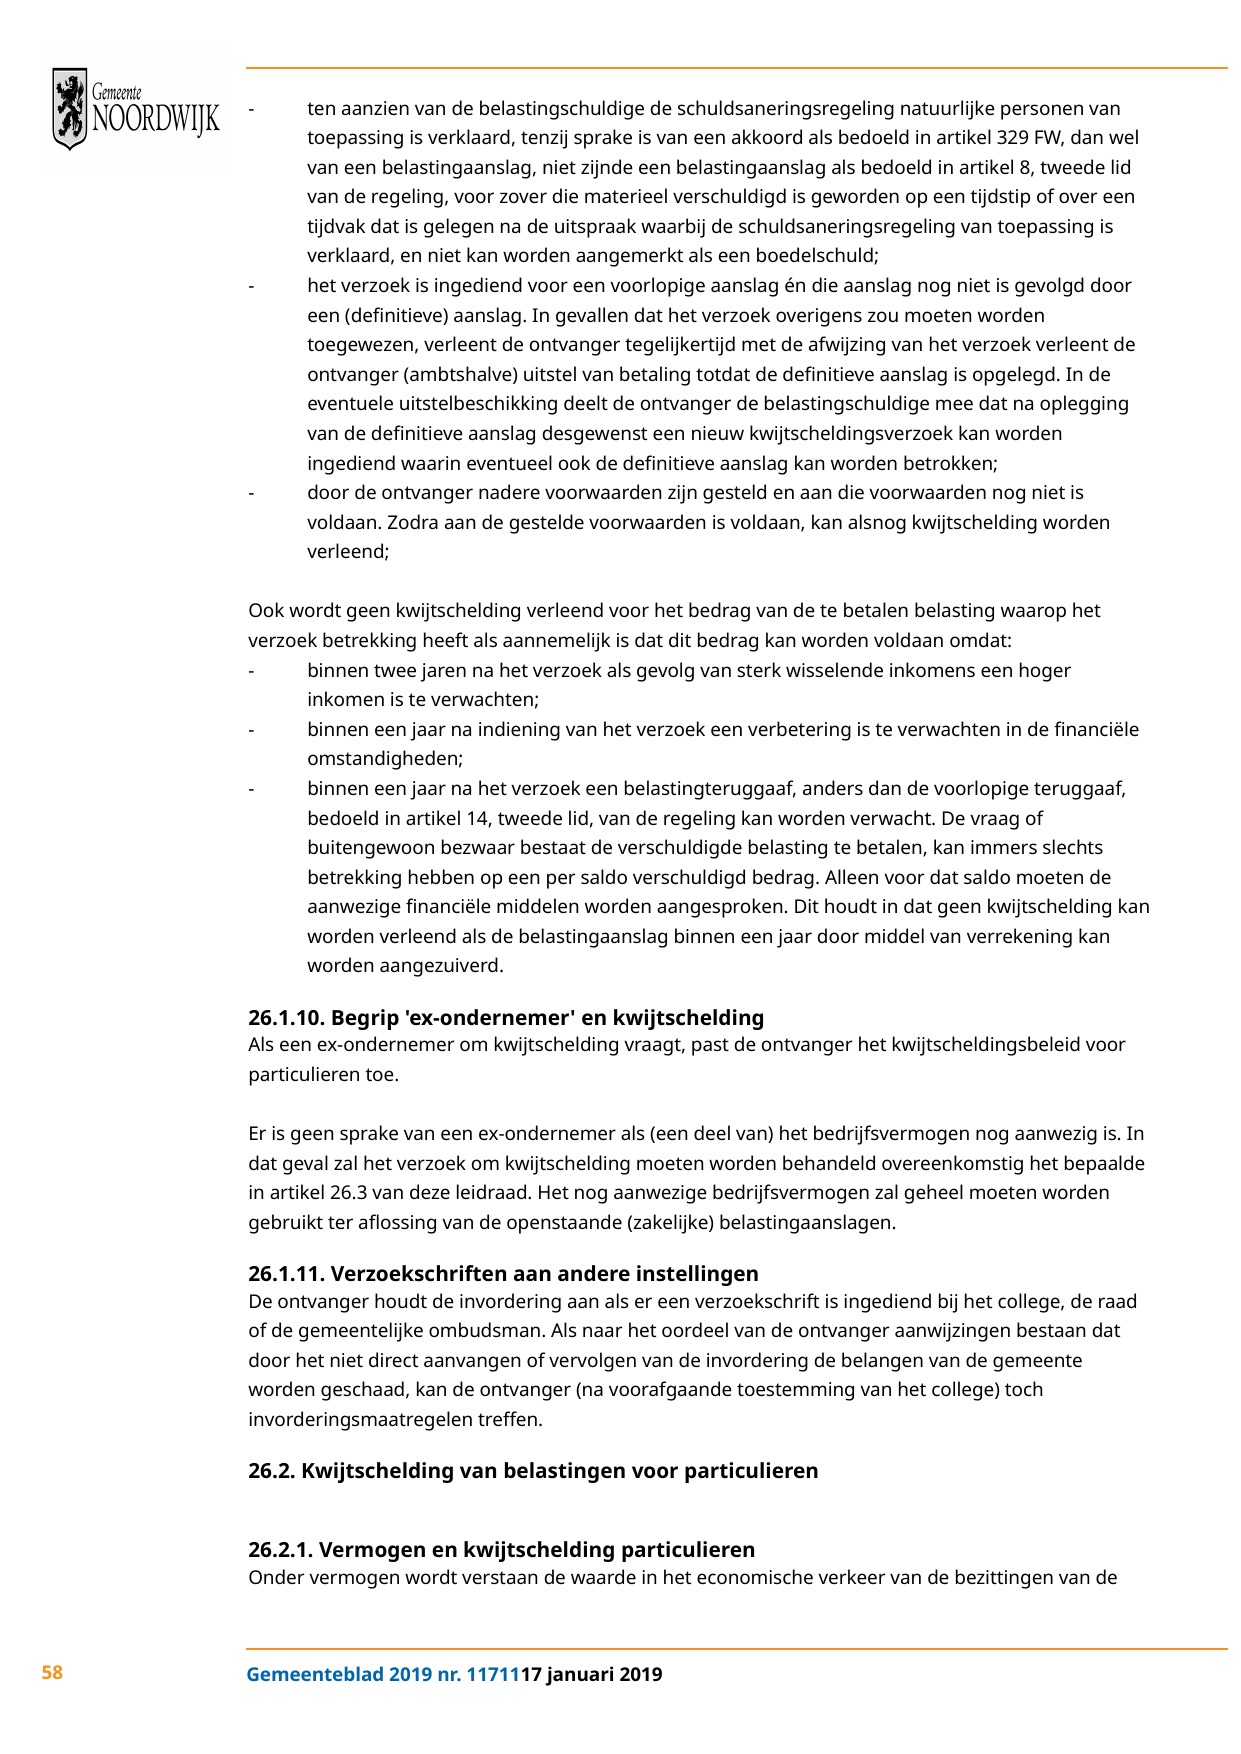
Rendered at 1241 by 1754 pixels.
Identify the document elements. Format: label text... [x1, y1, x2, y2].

list door de ontvanger nadere voorwaarden zijn gesteld en aan die voorwaarden nog niet is voldaan. Zodra aan de gestelde voorwaarden is voldaan, kan alsnog kwijtschelding worden verleend; [248, 479, 1152, 564]
text Er is geen sprake van een ex-ondernemer als (een deel van) het bedrijfsvermogen nog aanwezig is. In dat geval zal het verzoek om kwijtschelding moeten worden behandeld overeenkomstig het bepaalde in artikel 26.3 van deze leidraad. Het nog aanwezige bedrijfsvermogen zal geheel moeten worden gebruikt ter aflossing van de openstaande (zakelijke) belastingaanslagen. [248, 1120, 1152, 1235]
list binnen een jaar na indiening van het verzoek een verbetering is te verwachten in de financiële omstandigheden; [248, 716, 1152, 771]
list het verzoek is ingediend voor een voorlopige aanslag én die aanslag nog niet is gevolgd door een (definitieve) aanslag. In gevallen dat het verzoek overigens zou moeten worden toegewezen, verleent de ontvanger tegelijkertijd met de afwijzing van het verzoek verleent de ontvanger (ambtshalve) uitstel van betaling totdat de definitieve aanslag is opgelegd. In de eventuele uitstelbeschikking deelt de ontvanger de belastingschuldige mee dat na oplegging van de definitieve aanslag desgewenst een nieuw kwijtscheldingsverzoek kan worden ingediend waarin eventueel ook de definitieve aanslag kan worden betrokken; [248, 272, 1152, 476]
text 26.1.11. Verzoekschriften aan andere instellingen [248, 1259, 1152, 1288]
text 26.2. Kwijtschelding van belastingen voor particulieren [248, 1457, 1152, 1485]
text Als een ex-ondernemer om kwijtschelding vraagt, past de ontvanger het kwijtscheldingsbeleid voor particulieren toe. [248, 1032, 1152, 1087]
list binnen een jaar na het verzoek een belastingteruggaaf, anders dan de voorlopige teruggaaf, bedoeld in artikel 14, tweede lid, van de regeling kan worden verwacht. De vraag of buitengewoon bezwaar bestaat de verschuldigde belasting te betalen, kan immers slechts betrekking hebben op een per saldo verschuldigd bedrag. Alleen voor dat saldo moeten de aanwezige financiële middelen worden aangesproken. Dit houdt in dat geen kwijtschelding kan worden verleend als de belastingaanslag binnen een jaar door middel van verrekening kan worden aangezuiverd. [248, 775, 1152, 978]
list binnen twee jaren na het verzoek als gevolg van sterk wisselende inkomens een hoger inkomen is te verwachten; [248, 657, 1152, 712]
list ten aanzien van de belastingschuldige de schuldsaneringsregeling natuurlijke personen van toepassing is verklaard, tenzij sprake is van een akkoord als bedoeld in artikel 329 FW, dan wel van een belastingaanslag, niet zijnde een belastingaanslag als bedoeld in artikel 8, tweede lid van de regeling, voor zover die materieel verschuldigd is geworden op een tijdstip of over een tijdvak dat is gelegen na de uitspraak waarbij de schuldsaneringsregeling van toepassing is verklaard, en niet kan worden aangemerkt als een boedelschuld; [248, 95, 1152, 268]
picture [41, 47, 231, 172]
text Onder vermogen wordt verstaan de waarde in het economische verkeer van de bezittingen van de [248, 1564, 1152, 1590]
text 26.2.1. Vermogen en kwijtschelding particulieren [248, 1536, 1152, 1564]
text De ontvanger houdt de invordering aan als er een verzoekschrift is ingediend bij het college, de raad of de gemeentelijke ombudsman. Als naar het oordeel van de ontvanger aanwijzingen bestaan dat door het niet direct aanvangen of vervolgen van de invordering de belangen van de gemeente worden geschaad, kan de ontvanger (na voorafgaande toestemming van het college) toch invorderingsmaatregelen treffen. [248, 1288, 1152, 1432]
text 26.1.10. Begrip 'ex-ondernemer' en kwijtschelding [248, 1003, 1152, 1032]
text Ook wordt geen kwijtschelding verleend voor het bedrag van de te betalen belasting waarop het verzoek betrekking heeft als aannemelijk is dat dit bedrag kan worden voldaan omdat: [248, 598, 1152, 653]
